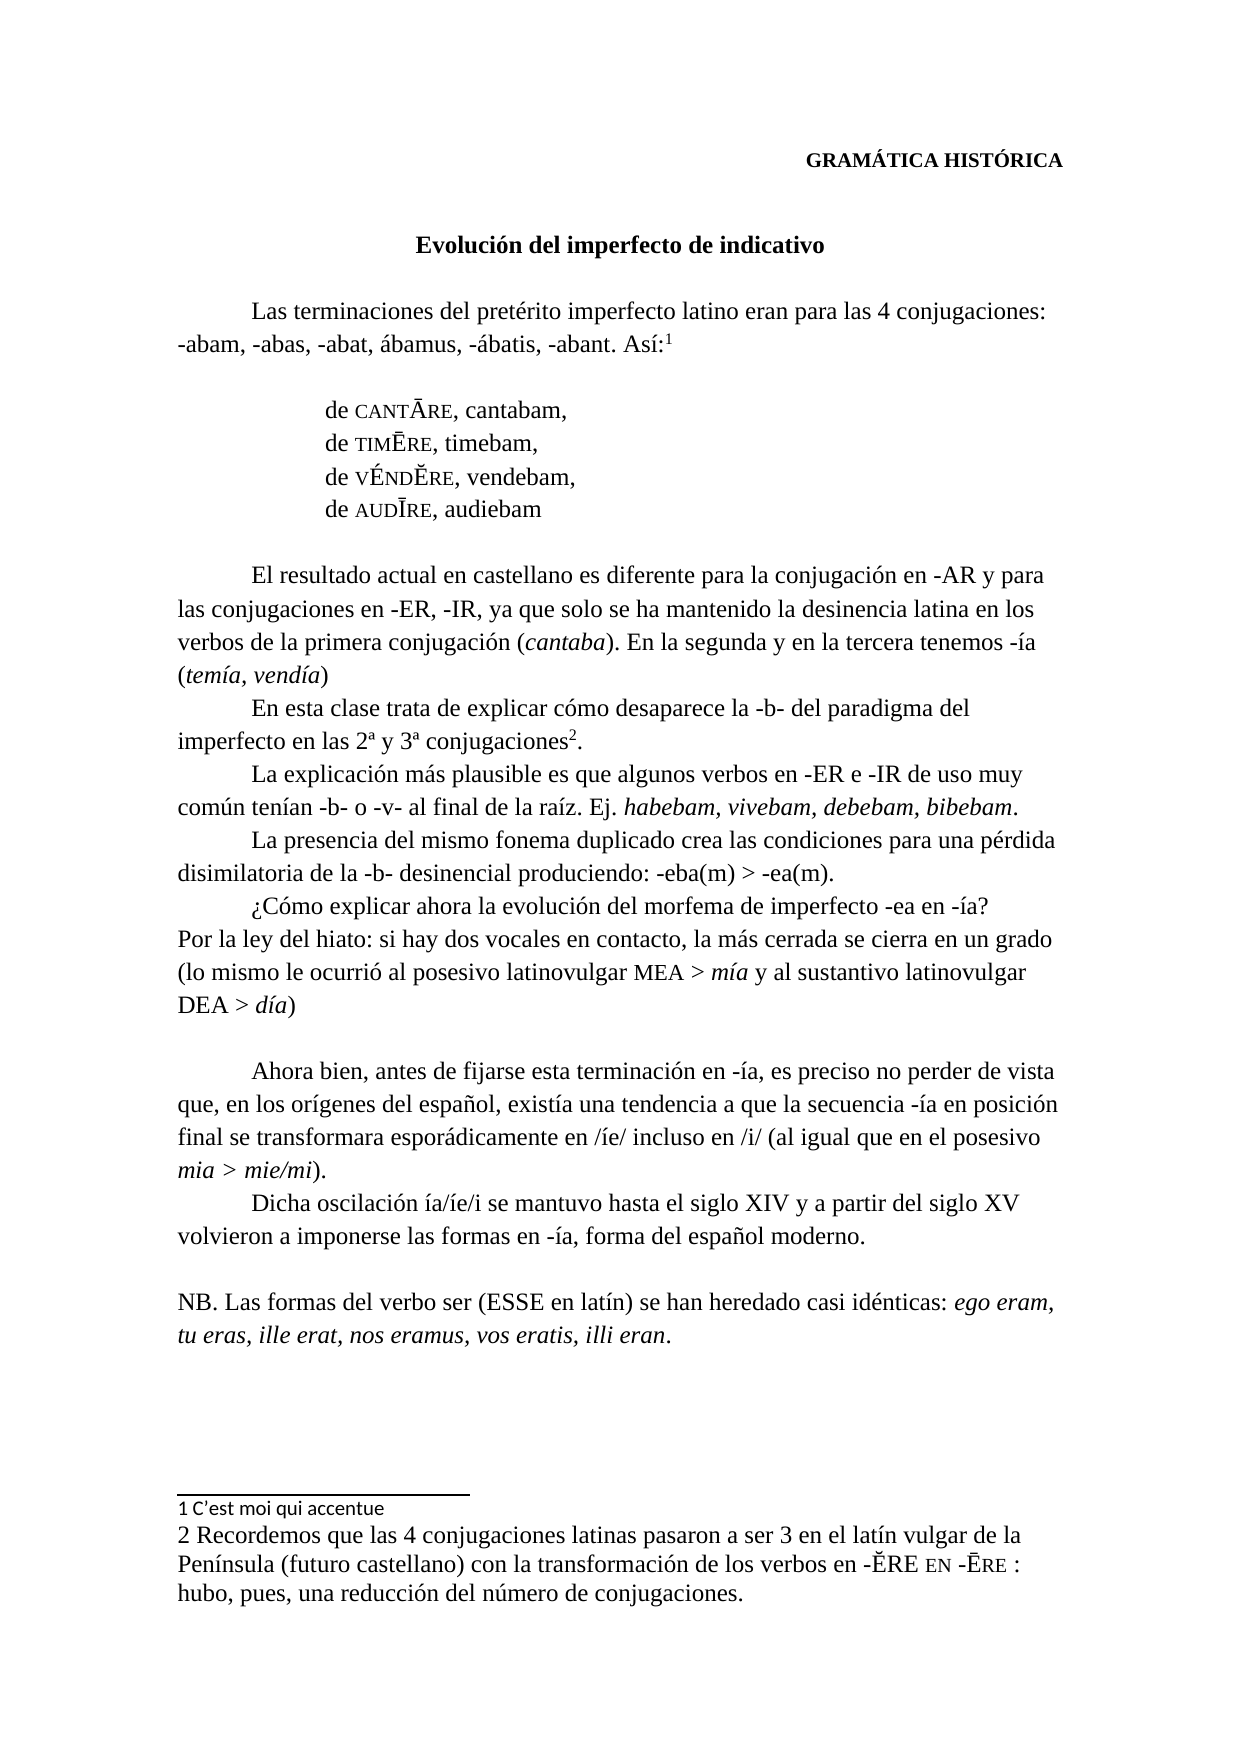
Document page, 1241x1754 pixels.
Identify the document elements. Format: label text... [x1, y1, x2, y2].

text Ahora bien, antes de fijarse esta terminación en -ía, es preciso no perder de vista que, en los orígenes del español, existía una tendencia a que la secuencia -ía en posición final se transformara esporádicamente en /íe/ incluso en /i/ (al igual que en el posesivo mia > mie/mi). [177, 1056, 1063, 1184]
text Dicha oscilación ía/íe/i se mantuvo hasta el siglo XIV y a partir del siglo XV volvieron a imponerse las formas en -ía, forma del español moderno. [177, 1188, 1063, 1250]
text C’est moi qui accentue [177, 1495, 1063, 1520]
text de audĪre, audiebam [251, 494, 1063, 523]
text de timĒre, timebam, [251, 428, 1063, 457]
text GRAMÁTICA HISTÓRICA [177, 148, 1063, 172]
text El resultado actual en castellano es diferente para la conjugación en -AR y para las conjugaciones en -ER, -IR, ya que solo se ha mantenido la desinencia latina en los verbos de la primera conjugación (cantaba). En la segunda y en la tercera tenemos -ía (temía, vendía) [177, 561, 1063, 688]
text de cantĀre, cantabam, [251, 396, 1063, 424]
text Recordemos que las 4 conjugaciones latinas pasaron a ser 3 en el latín vulgar de la Península (futuro castellano) con la transformación de los verbos en -ĔRE en -Ēre : hubo, pues, una reducción del número de conjugaciones. [177, 1520, 1063, 1606]
text Evolución del imperfecto de indicativo [177, 230, 1063, 259]
text En esta clase trata de explicar cómo desaparece la -b- del paradigma del imperfecto en las 2ª y 3ª conjugaciones. [177, 693, 1063, 754]
text de vÉndĔre, vendebam, [325, 462, 1063, 490]
text La presencia del mismo fonema duplicado crea las condiciones para una pérdida disimilatoria de la -b- desinencial produciendo: -eba(m) > -ea(m). [177, 825, 1063, 887]
text La explicación más plausible es que algunos verbos en -ER e -IR de uso muy común tenían -b- o -v- al final de la raíz. Ej. habebam, vivebam, debebam, bibebam. [177, 759, 1063, 821]
text Las terminaciones del pretérito imperfecto latino eran para las 4 conjugaciones: [177, 296, 1063, 325]
text NB. Las formas del verbo ser (ESSE en latín) se han heredado casi idénticas: ego eram, tu eras, ille erat, nos eramus, vos eratis, illi eran. [177, 1287, 1063, 1349]
text -abam, -abas, -abat, ábamus, -ábatis, -abant. Así: [177, 329, 1063, 358]
text ¿Cómo explicar ahora la evolución del morfema de imperfecto -ea en -ía? [177, 891, 1063, 919]
text Por la ley del hiato: si hay dos vocales en contacto, la más cerrada se cierra en un grado (lo mismo le ocurrió al posesivo latinovulgar MEA > mía y al sustantivo latinovulgar DEA > día) [177, 924, 1063, 1019]
